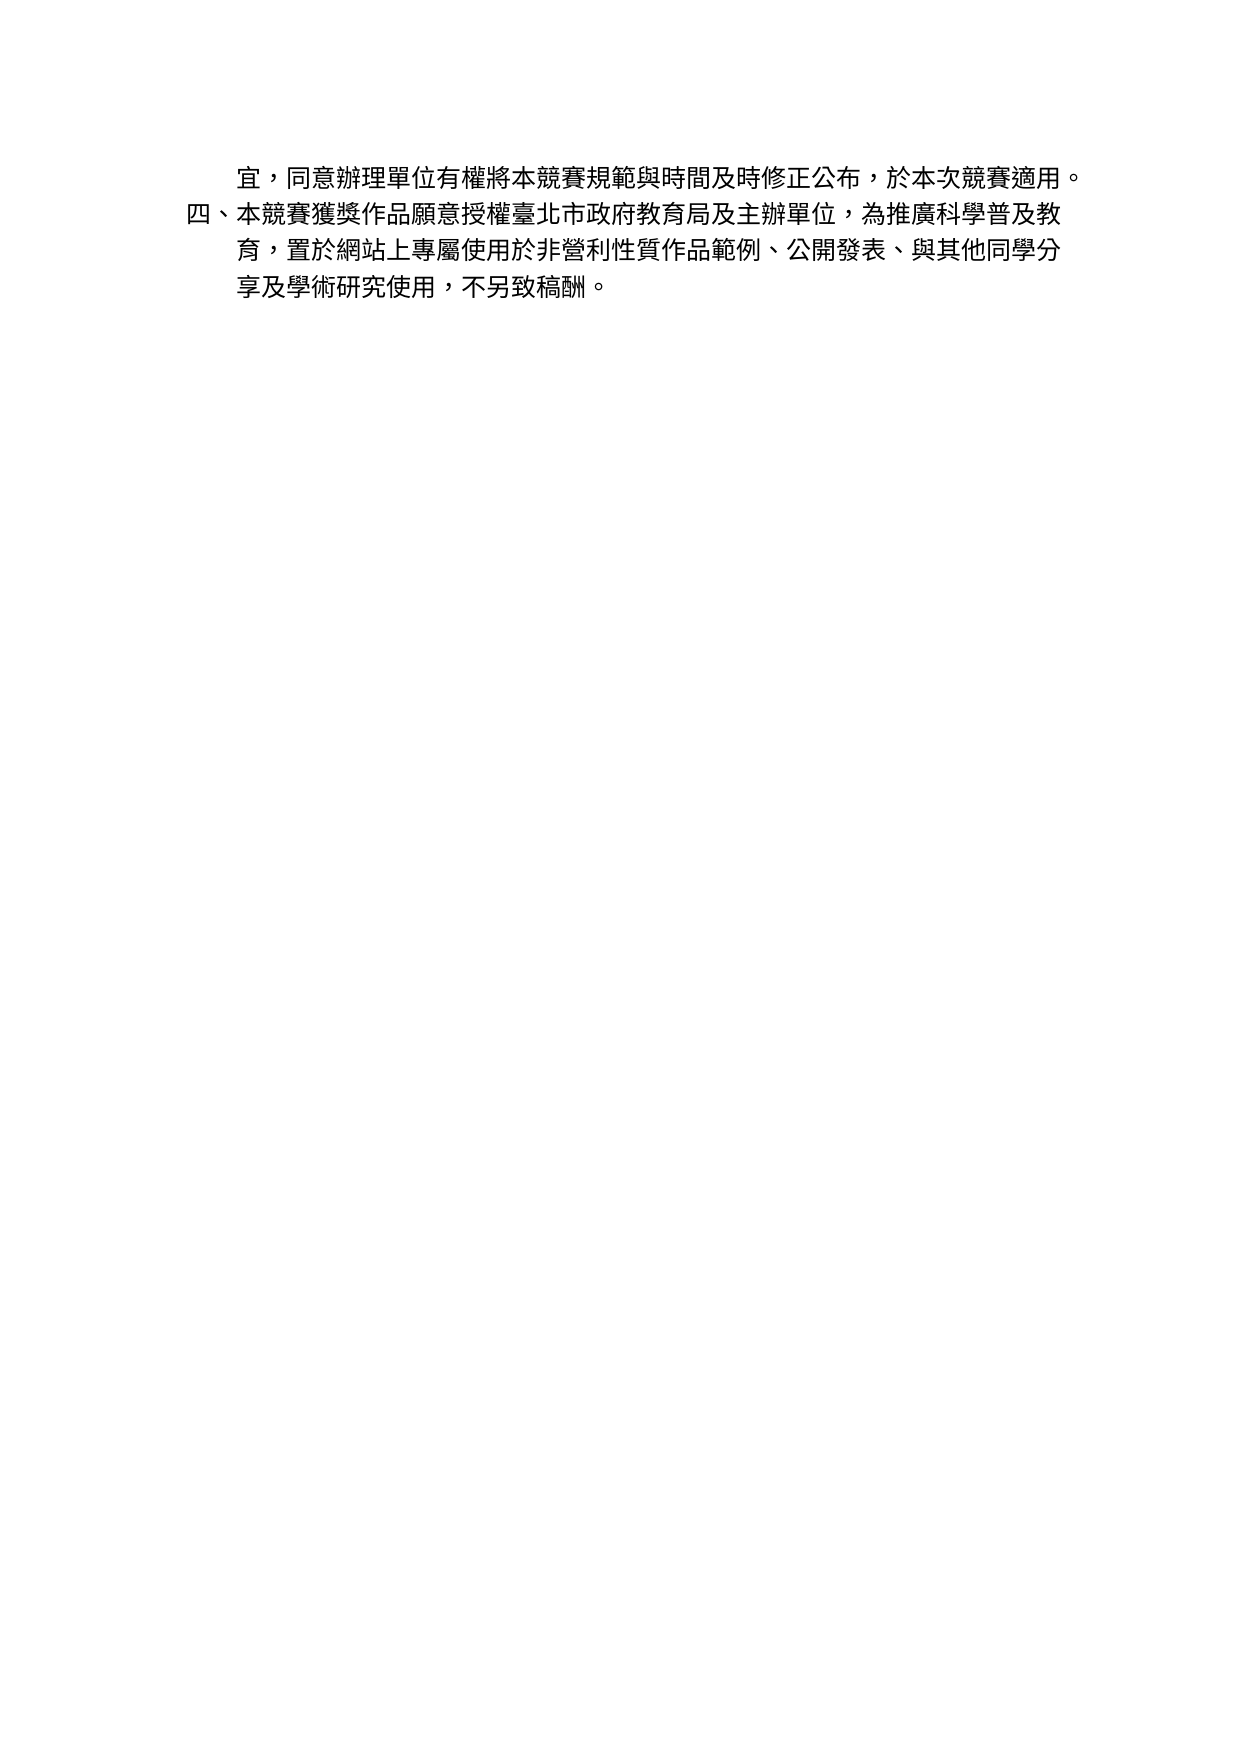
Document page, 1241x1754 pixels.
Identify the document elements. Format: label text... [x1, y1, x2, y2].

text 四、本競賽獲獎作品願意授權臺北市政府教育局及主辦單位，為推廣科學普及教育，置於網站上專屬使用於非營利性質作品範例、公開發表、與其他同學分享及學術研究使用，不另致稿酬。 [186, 194, 1063, 303]
text 三、參賽者簽定參賽同意書，即視同接受本競賽辦法及各項規定；參賽隊員及指導教師應熟讀競賽活動方式、程序、相關規則規範及注意事項。如有未盡事宜，同意辦理單位有權將本競賽規範與時間及時修正公布，於本次競賽適用。 [186, 158, 1063, 194]
